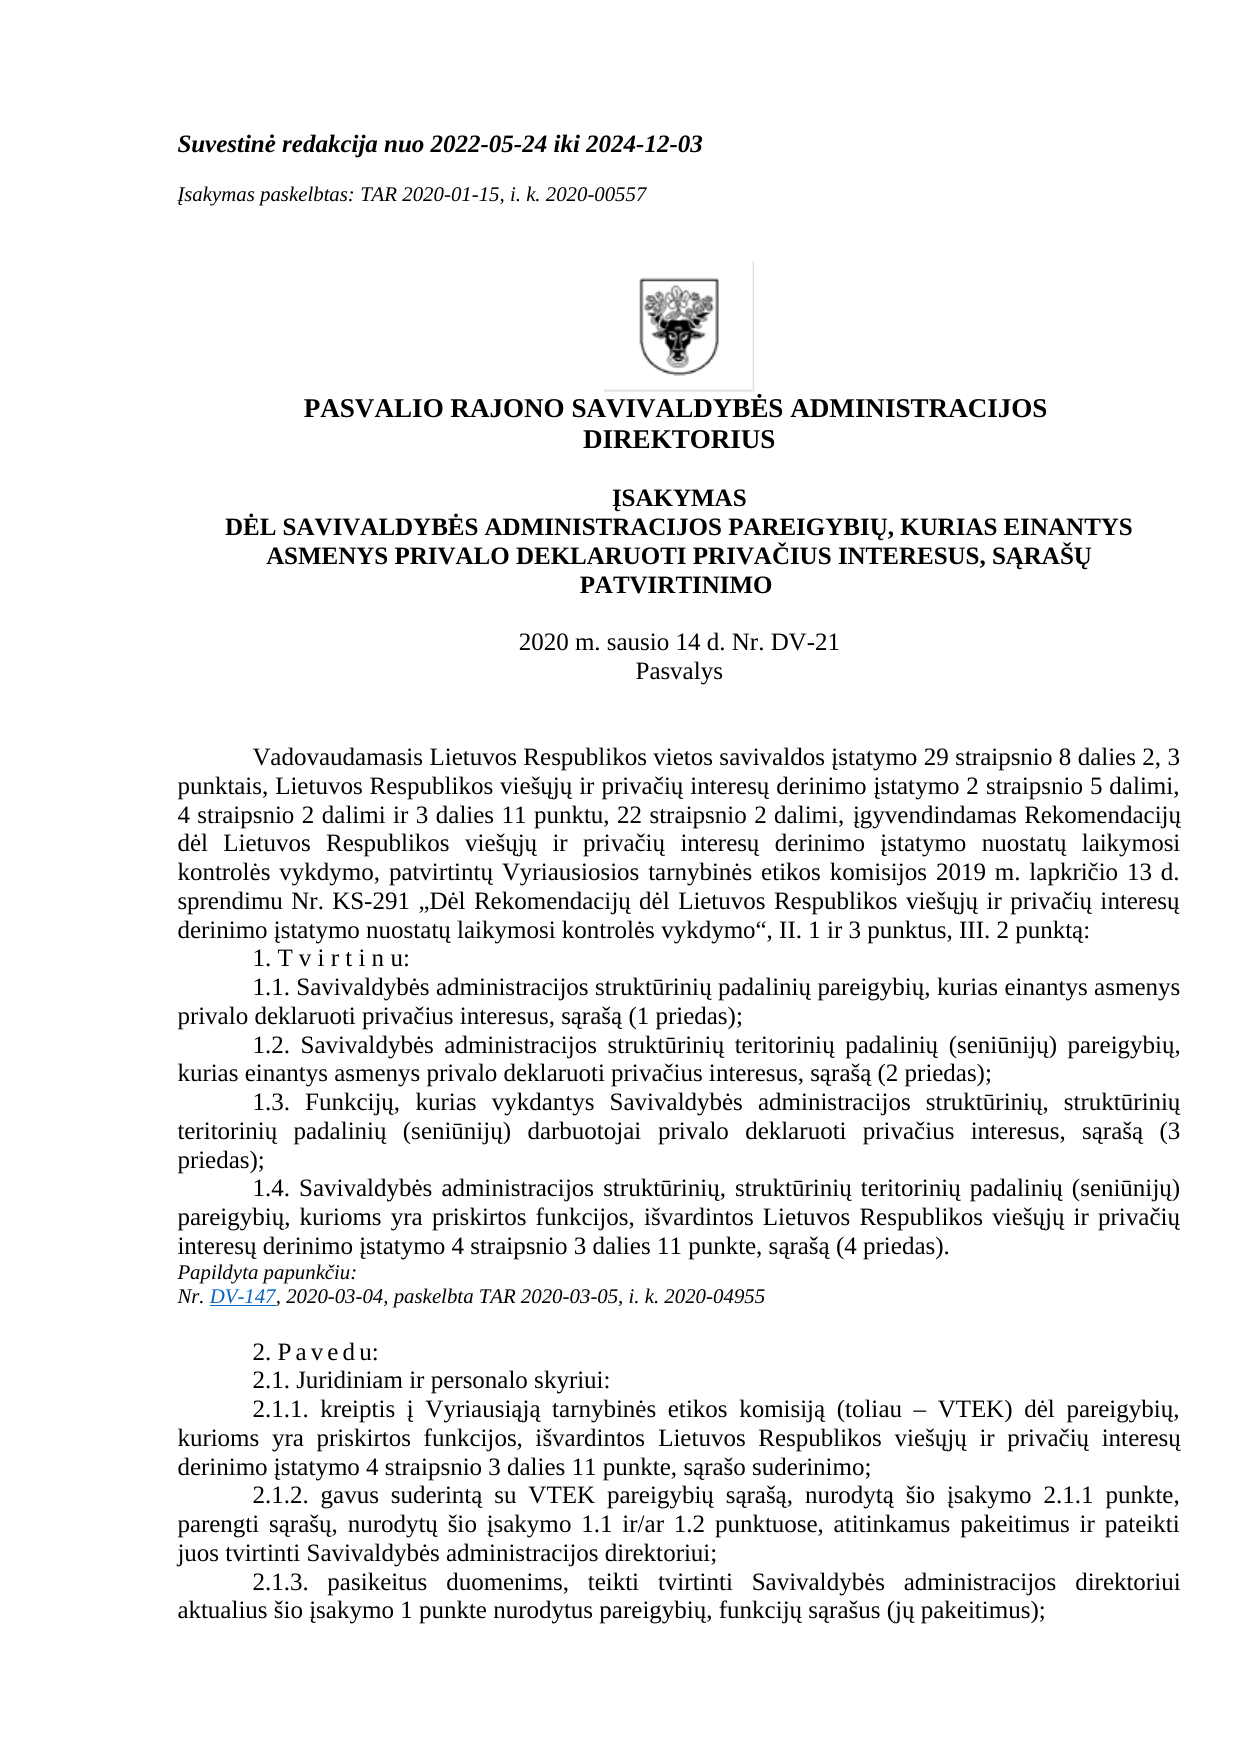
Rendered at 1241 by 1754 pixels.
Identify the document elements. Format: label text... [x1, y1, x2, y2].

text Suvestinė redakcija nuo 2022-05-24 iki 2024-12-03 [177, 129, 1181, 158]
text 1.4. Savivaldybės administracijos struktūrinių, struktūrinių teritorinių padalinių (seniūnijų) pareigybių, kurioms yra priskirtos funkcijos, išvardintos Lietuvos Respublikos viešųjų ir privačių interesų derinimo įstatymo 4 straipsnio 3 dalies 11 punkte, sąrašą (4 priedas). [177, 1173, 1181, 1260]
text Nr. DV-147, 2020-03-04, paskelbta TAR 2020-03-05, i. k. 2020-04955 [177, 1284, 1181, 1308]
text Įsakymas paskelbtas: TAR 2020-01-15, i. k. 2020-00557 [177, 182, 1181, 206]
text 1. Tvirtinu: [177, 943, 1181, 972]
text Papildyta papunkčiu: [177, 1260, 1181, 1284]
text 2.1. Juridiniam ir personalo skyriui: [177, 1365, 1181, 1394]
text direktorius [177, 424, 1181, 455]
text įsakymas [177, 483, 1181, 512]
text Pasvalio rajono savivaldybės administracijos [177, 392, 1181, 424]
text Pasvalys [177, 656, 1181, 685]
text 1.2. Savivaldybės administracijos struktūrinių teritorinių padalinių (seniūnijų) pareigybių, kurias einantys asmenys privalo deklaruoti privačius interesus, sąrašą (2 priedas); [177, 1030, 1181, 1087]
text 2.1.3. pasikeitus duomenims, teikti tvirtinti Savivaldybės administracijos direktoriui aktualius šio įsakymo 1 punkte nurodytus pareigybių, funkcijų sąrašus (jų pakeitimus); [177, 1567, 1181, 1624]
text 2.1.1. kreiptis į Vyriausiąją tarnybinės etikos komisiją (toliau – VTEK) dėl pareigybių, kurioms yra priskirtos funkcijos, išvardintos Lietuvos Respublikos viešųjų ir privačių interesų derinimo įstatymo 4 straipsnio 3 dalies 11 punkte, sąrašo suderinimo; [177, 1394, 1181, 1480]
text DĖL savivaldybės administracijos pareigybių, kurias einantys asmenys privalo deklaruoti privačius interesus, sąrašų paTVIRTINIMO [177, 512, 1181, 598]
text 1.3. Funkcijų, kurias vykdantys Savivaldybės administracijos struktūrinių, struktūrinių teritorinių padalinių (seniūnijų) darbuotojai privalo deklaruoti privačius interesus, sąrašą (3 priedas); [177, 1087, 1181, 1173]
text 1.1. Savivaldybės administracijos struktūrinių padalinių pareigybių, kurias einantys asmenys privalo deklaruoti privačius interesus, sąrašą (1 priedas); [177, 972, 1181, 1030]
text Vadovaudamasis Lietuvos Respublikos vietos savivaldos įstatymo 29 straipsnio 8 dalies 2, 3 punktais, Lietuvos Respublikos viešųjų ir privačių interesų derinimo įstatymo 2 straipsnio 5 dalimi, 4 straipsnio 2 dalimi ir 3 dalies 11 punktu, 22 straipsnio 2 dalimi, įgyvendindamas Rekomendacijų dėl Lietuvos Respublikos viešųjų ir privačių interesų derinimo įstatymo nuostatų laikymosi kontrolės vykdymo, patvirtintų Vyriausiosios tarnybinės etikos komisijos 2019 m. lapkričio 13 d. sprendimu Nr. KS-291 „Dėl Rekomendacijų dėl Lietuvos Respublikos viešųjų ir privačių interesų derinimo įstatymo nuostatų laikymosi kontrolės vykdymo“, II. 1 ir 3 punktus, III. 2 punktą: [177, 742, 1181, 943]
text 2020 m. sausio 14 d. Nr. DV-21 [177, 627, 1181, 656]
text 2.1.2. gavus suderintą su VTEK pareigybių sąrašą, nurodytą šio įsakymo 2.1.1 punkte, parengti sąrašų, nurodytų šio įsakymo 1.1 ir/ar 1.2 punktuose, atitinkamus pakeitimus ir pateikti juos tvirtinti Savivaldybės administracijos direktoriui; [177, 1480, 1181, 1567]
text 2. Pavedu: [177, 1337, 1181, 1365]
